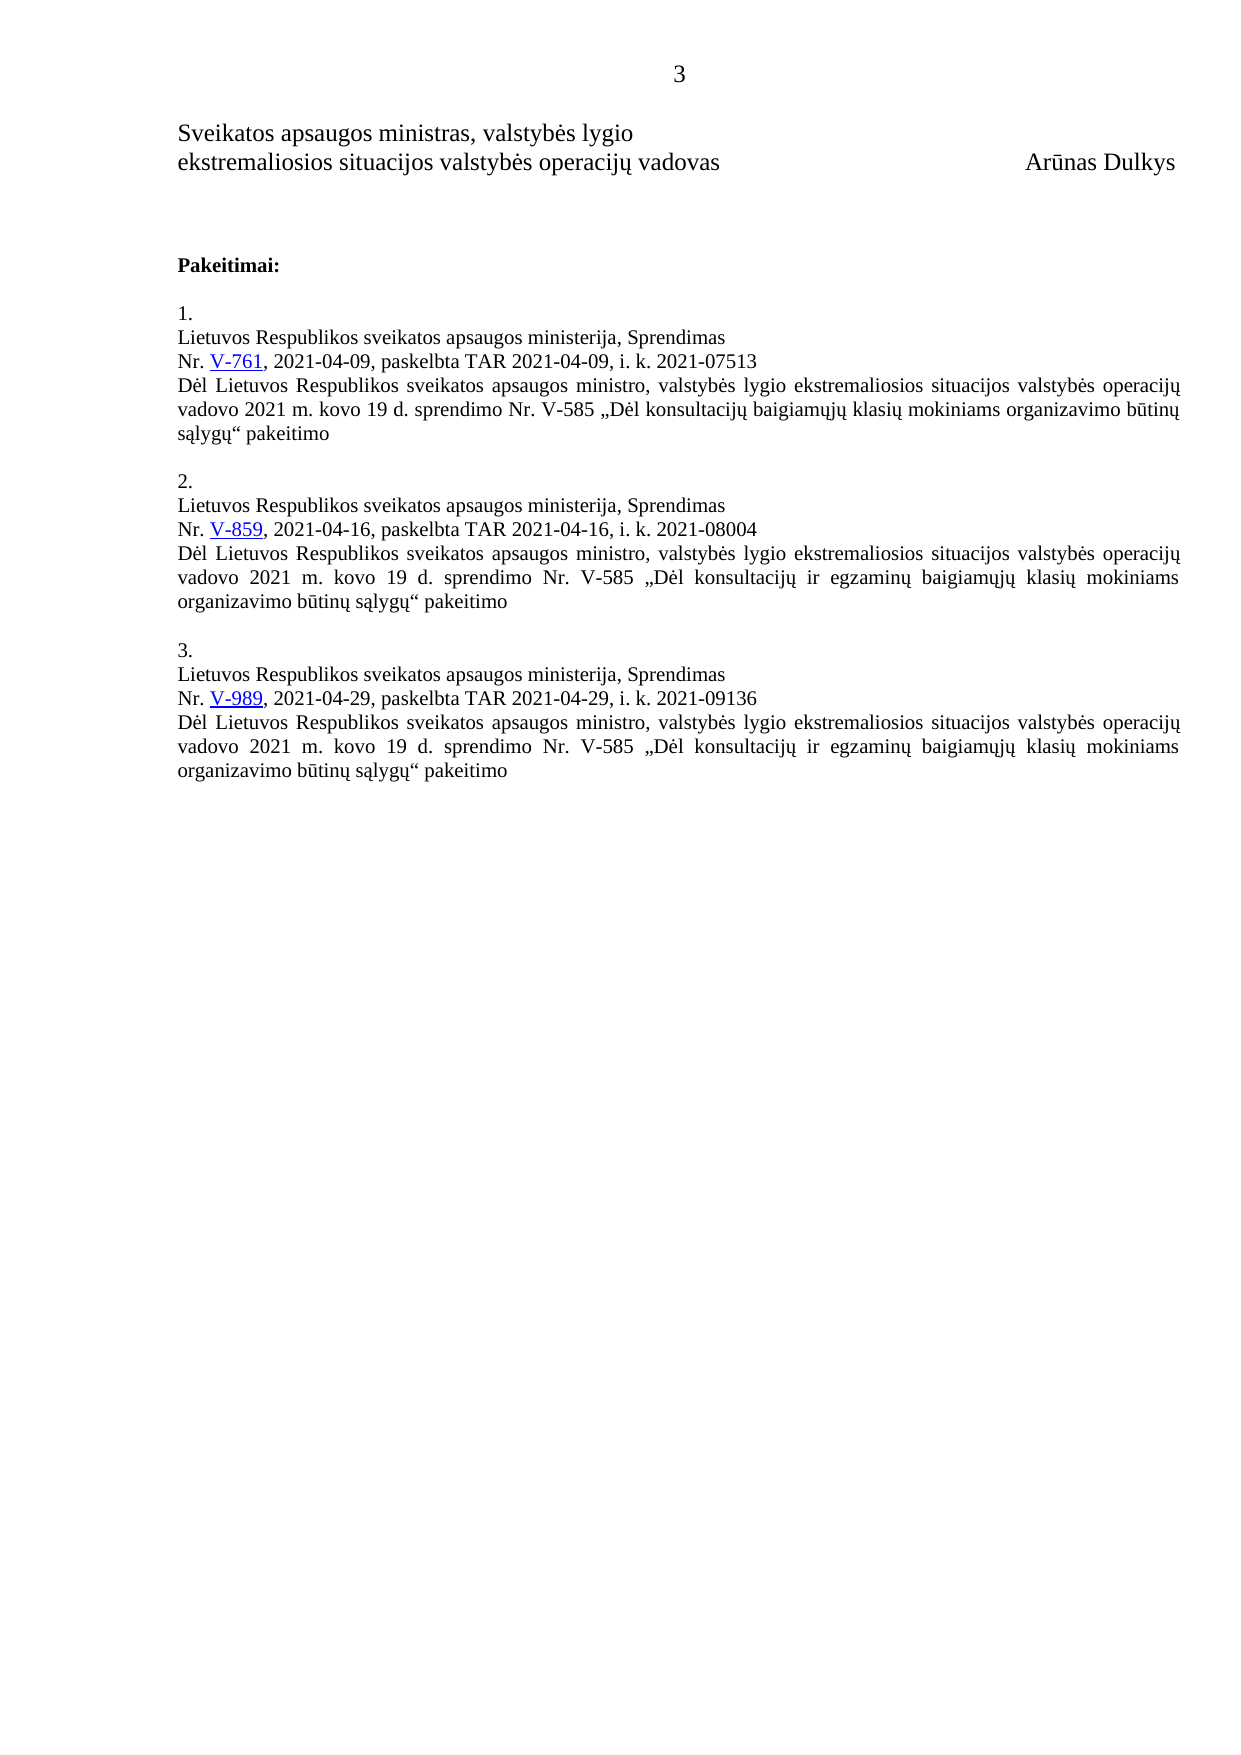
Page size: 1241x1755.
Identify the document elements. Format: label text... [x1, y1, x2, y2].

text Pakeitimai: [177, 252, 1181, 277]
text Nr. V-859, 2021-04-16, paskelbta TAR 2021-04-16, i. k. 2021-08004 [177, 517, 1181, 541]
text 3. [177, 637, 1181, 662]
text Nr. V-761, 2021-04-09, paskelbta TAR 2021-04-09, i. k. 2021-07513 [177, 349, 1181, 373]
text Dėl Lietuvos Respublikos sveikatos apsaugos ministro, valstybės lygio ekstremaliosios situacijos valstybės operacijų vadovo 2021 m. kovo 19 d. sprendimo Nr. V-585 „Dėl konsultacijų ir egzaminų baigiamųjų klasių mokiniams organizavimo būtinų sąlygų“ pakeitimo [177, 710, 1181, 782]
text Lietuvos Respublikos sveikatos apsaugos ministerija, Sprendimas [177, 662, 1181, 686]
text Nr. V-989, 2021-04-29, paskelbta TAR 2021-04-29, i. k. 2021-09136 [177, 686, 1181, 710]
text 2. [177, 469, 1181, 493]
text Lietuvos Respublikos sveikatos apsaugos ministerija, Sprendimas [177, 325, 1181, 349]
text Dėl Lietuvos Respublikos sveikatos apsaugos ministro, valstybės lygio ekstremaliosios situacijos valstybės operacijų vadovo 2021 m. kovo 19 d. sprendimo Nr. V-585 „Dėl konsultacijų ir egzaminų baigiamųjų klasių mokiniams organizavimo būtinų sąlygų“ pakeitimo [177, 541, 1181, 613]
text ekstremaliosios situacijos valstybės operacijų vadovas Arūnas Dulkys [177, 147, 1181, 176]
text Sveikatos apsaugos ministras, valstybės lygio [177, 118, 1181, 147]
text Lietuvos Respublikos sveikatos apsaugos ministerija, Sprendimas [177, 493, 1181, 517]
text 1. [177, 301, 1181, 325]
text Dėl Lietuvos Respublikos sveikatos apsaugos ministro, valstybės lygio ekstremaliosios situacijos valstybės operacijų vadovo 2021 m. kovo 19 d. sprendimo Nr. V-585 „Dėl konsultacijų baigiamųjų klasių mokiniams organizavimo būtinų sąlygų“ pakeitimo [177, 373, 1181, 445]
